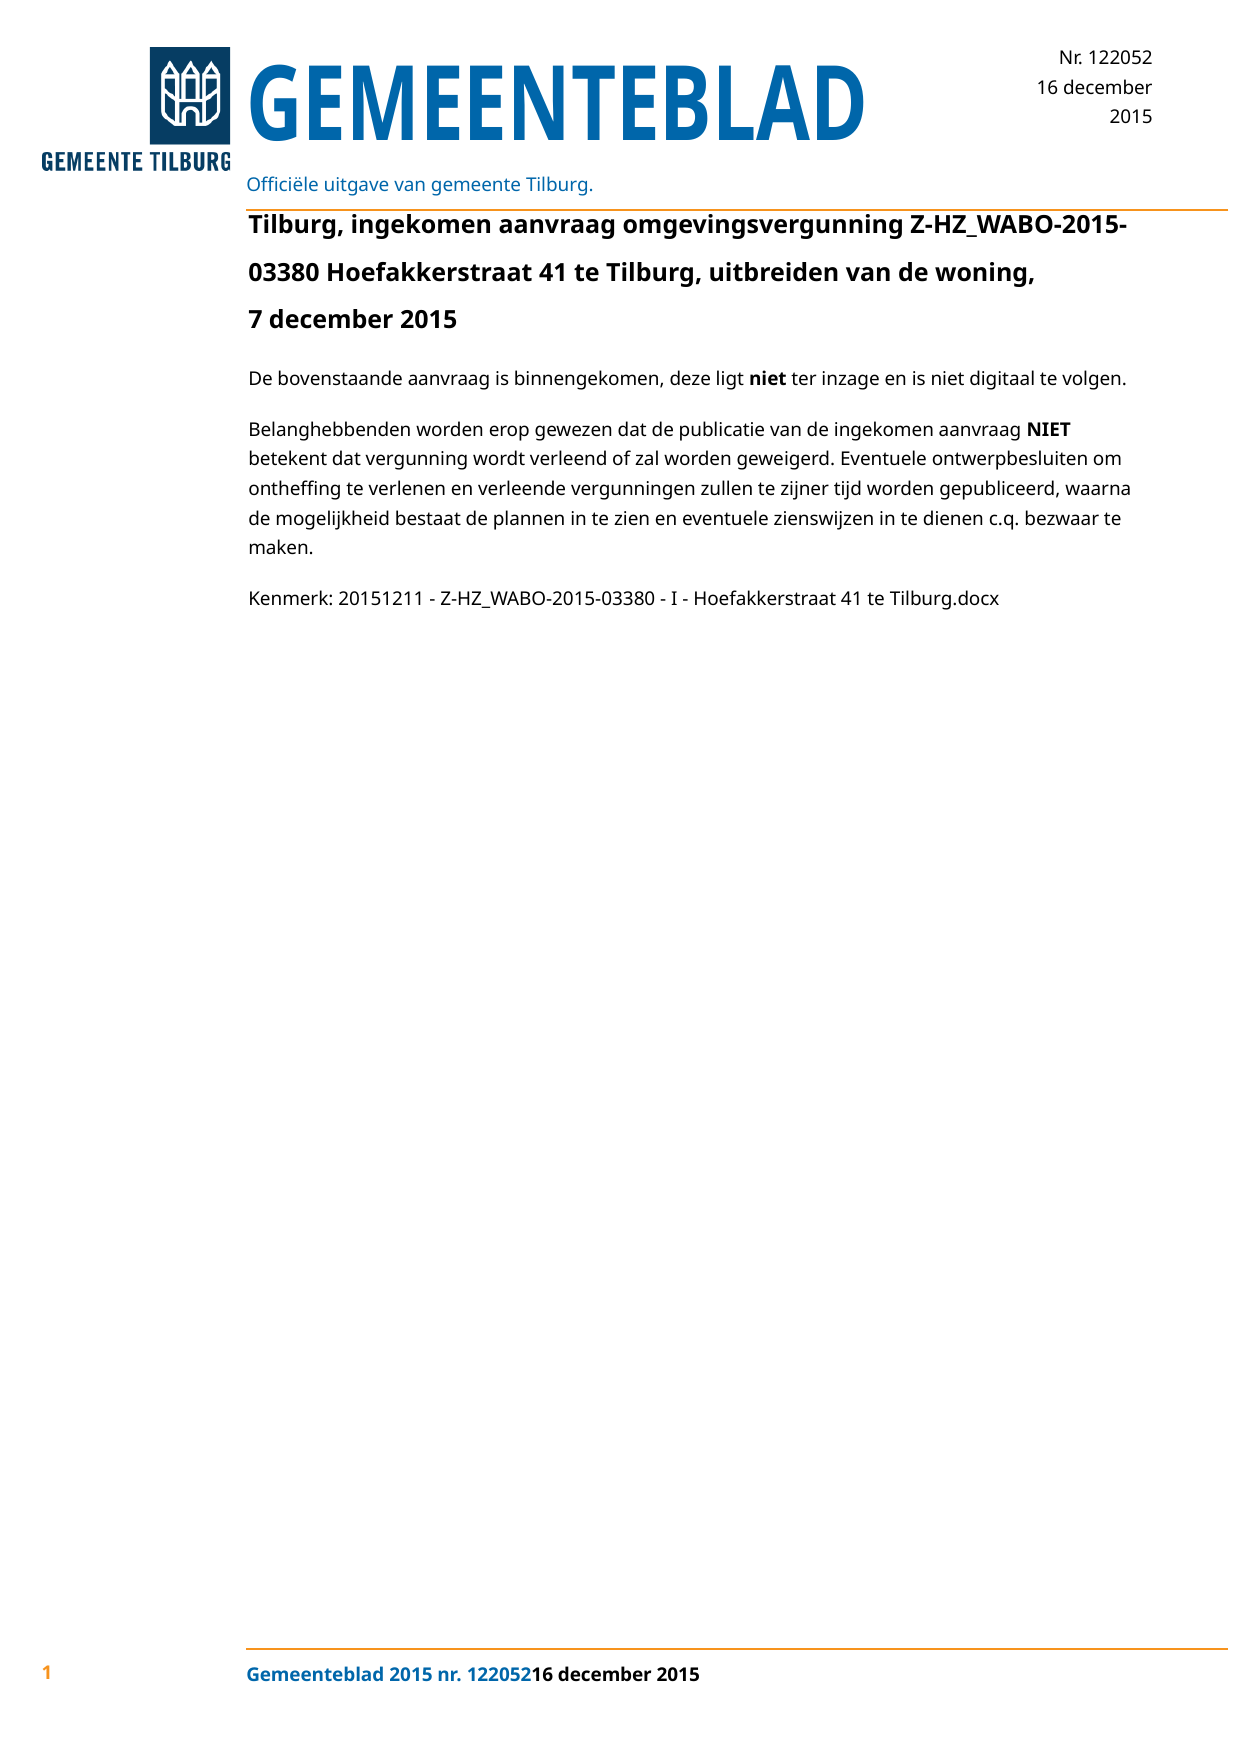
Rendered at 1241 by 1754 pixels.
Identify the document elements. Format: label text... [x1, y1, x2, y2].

picture [41, 47, 231, 172]
text Tilburg, ingekomen aanvraag omgevingsvergunning Z-HZ_WABO-2015-03380 Hoefakkerstraat 41 te Tilburg, uitbreiden van de woning, 7 december 2015 [248, 211, 1152, 336]
text Belanghebbenden worden erop gewezen dat de publicatie van de ingekomen aanvraag NIET betekent dat vergunning wordt verleend of zal worden geweigerd. Eventuele ontwerpbesluiten om ontheffing te verlenen en verleende vergunningen zullen te zijner tijd worden gepubliceerd, waarna de mogelijkheid bestaat de plannen in te zien en eventuele zienswijzen in te dienen c.q. bezwaar te maken. [248, 416, 1152, 560]
text De bovenstaande aanvraag is binnengekomen, deze ligt niet ter inzage en is niet digitaal te volgen. [248, 366, 1152, 391]
text Kenmerk: 20151211 - Z-HZ_WABO-2015-03380 - I - Hoefakkerstraat 41 te Tilburg.docx [248, 585, 1152, 610]
